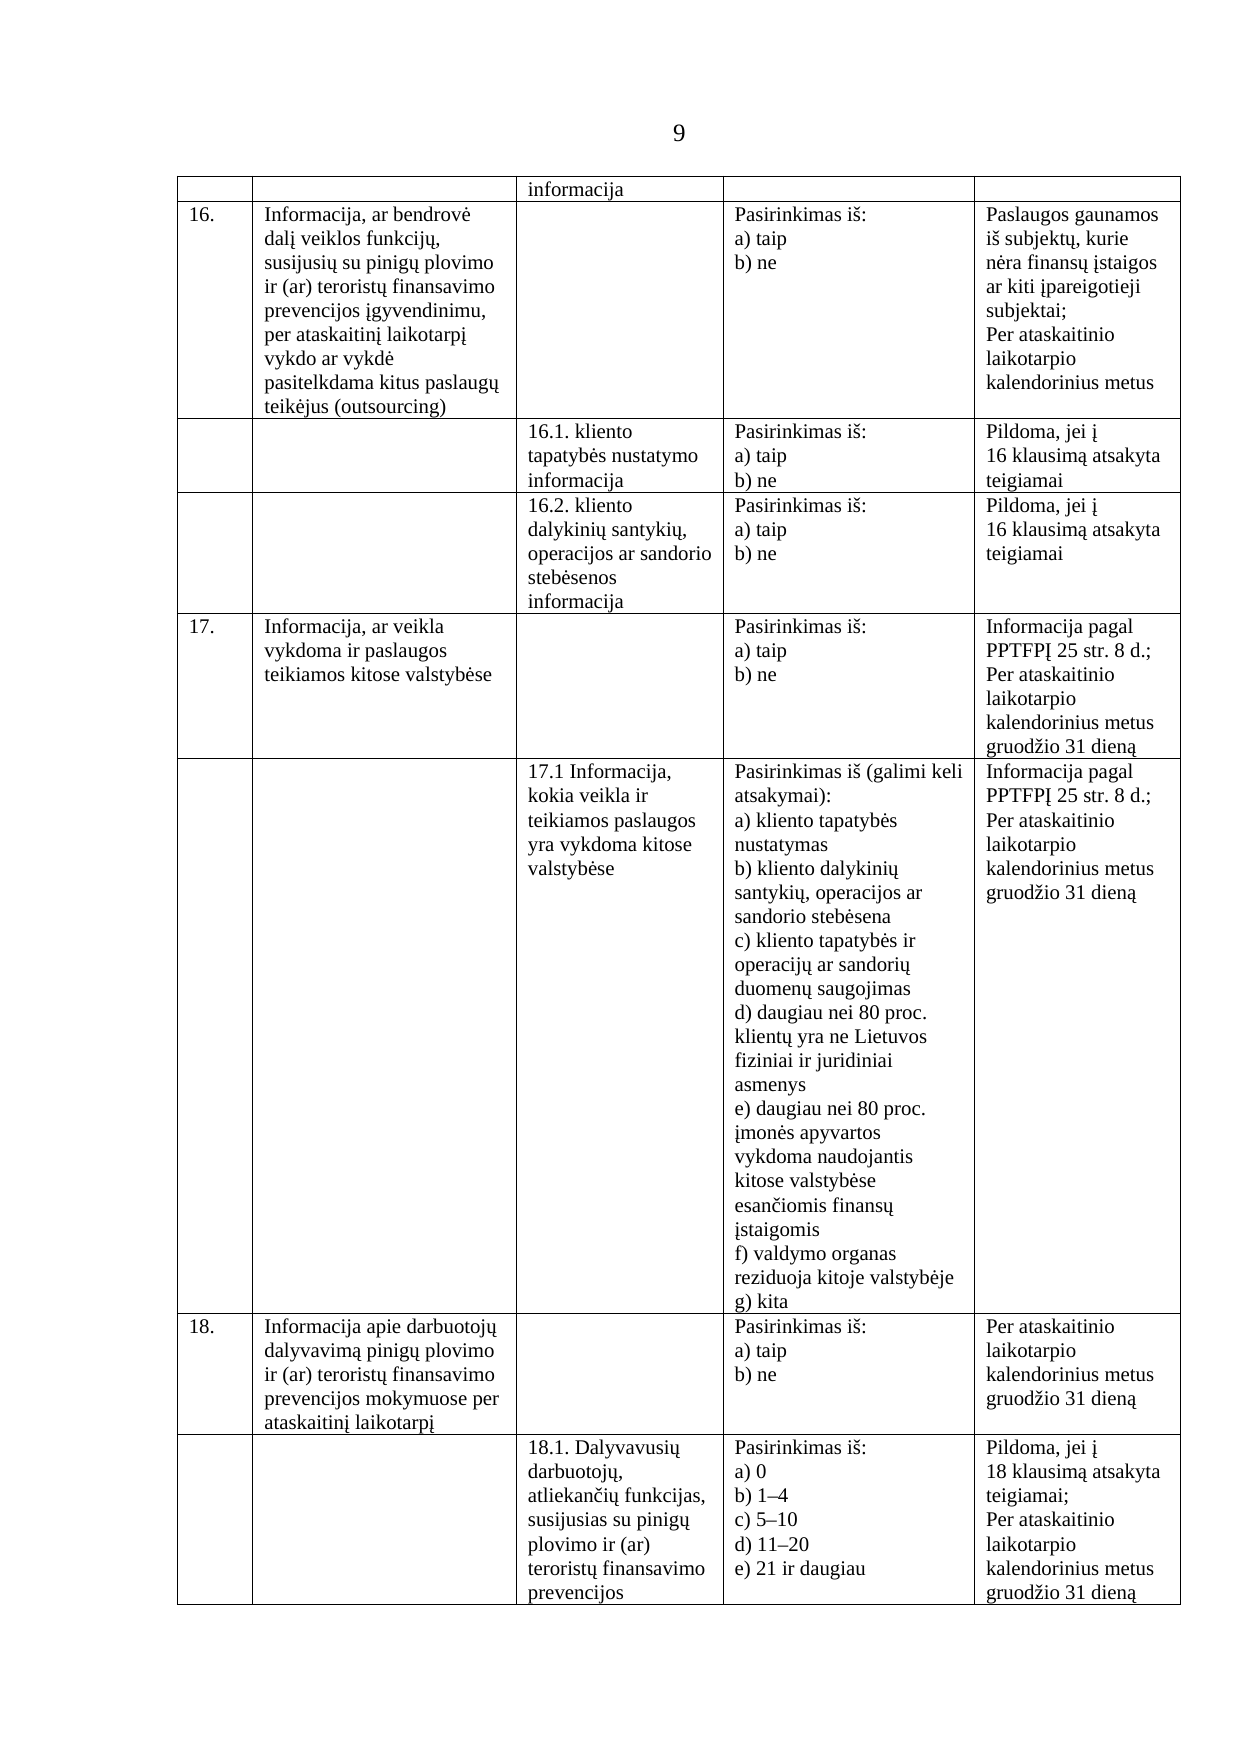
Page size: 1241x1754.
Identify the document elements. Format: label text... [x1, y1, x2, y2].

table_cell Informacija apie darbuotojų dalyvavimą pinigų plovimo ir (ar) teroristų finansavimo prevencijos mokymuose per ataskaitinį laikotarpį [253, 1314, 516, 1434]
table_cell Pasirinkimas iš: a) taip b) ne [724, 1314, 974, 1434]
table_cell Pasirinkimas iš: a) taip b) ne [724, 419, 974, 492]
table_cell 18. [178, 1314, 252, 1434]
table_cell Pasirinkimas iš: a) taip b) ne [724, 614, 974, 758]
table_cell [253, 493, 516, 613]
table_cell 16.1. kliento tapatybės nustatymo informacija [517, 419, 723, 492]
table_cell 17. [178, 614, 252, 758]
table_cell Pasirinkimas iš: a) 0 b) 1–4 c) 5–10 d) 11–20 e) 21 ir daugiau [724, 1435, 974, 1604]
table_cell [178, 177, 252, 201]
table_cell [517, 202, 723, 418]
table_cell Informacija, ar bendrovė dalį veiklos funkcijų, susijusių su pinigų plovimo ir (ar) teroristų finansavimo prevencijos įgyvendinimu, per ataskaitinį laikotarpį vykdo ar vykdė pasitelkdama kitus paslaugų teikėjus (outsourcing) [253, 202, 516, 418]
table_cell [253, 177, 516, 201]
table_cell Paslaugos gaunamos iš subjektų, kurie nėra finansų įstaigos ar kiti įpareigotieji subjektai; Per ataskaitinio laikotarpio kalendorinius metus [975, 202, 1180, 418]
table_cell Informacija pagal PPTFPĮ 25 str. 8 d.; Per ataskaitinio laikotarpio kalendorinius metus gruodžio 31 dieną [975, 614, 1180, 758]
table_cell Informacija pagal PPTFPĮ 25 str. 8 d.; Per ataskaitinio laikotarpio kalendorinius metus gruodžio 31 dieną [975, 759, 1180, 1313]
table_cell [253, 419, 516, 492]
table_cell Pasirinkimas iš: a) taip b) ne [724, 202, 974, 418]
table_cell Pasirinkimas iš (galimi keli atsakymai): a) kliento tapatybės nustatymas b) kliento dalykinių santykių, operacijos ar sandorio stebėsena c) kliento tapatybės ir operacijų ar sandorių duomenų saugojimas d) daugiau nei 80 proc. klientų yra ne Lietuvos fiziniai ir juridiniai asmenys e) daugiau nei 80 proc. įmonės apyvartos vykdoma naudojantis kitose valstybėse esančiomis finansų įstaigomis f) valdymo organas reziduoja kitoje valstybėje g) kita [724, 759, 974, 1313]
table_cell 16. [178, 202, 252, 418]
table_cell Pildoma, jei į 18 klausimą atsakyta teigiamai; Per ataskaitinio laikotarpio kalendorinius metus gruodžio 31 dieną [975, 1435, 1180, 1604]
table_cell [517, 1314, 723, 1434]
table_cell 18.1. Dalyvavusių darbuotojų, atliekančių funkcijas, susijusias su pinigų plovimo ir (ar) teroristų finansavimo prevencijos [517, 1435, 723, 1604]
table_cell Informacija, ar veikla vykdoma ir paslaugos teikiamos kitose valstybėse [253, 614, 516, 758]
table_cell [178, 1435, 252, 1604]
table_cell [253, 1435, 516, 1604]
table_cell Pildoma, jei į 16 klausimą atsakyta teigiamai [975, 493, 1180, 613]
table_cell Pasirinkimas iš: a) taip b) ne [724, 493, 974, 613]
table_cell 17.1 Informacija, kokia veikla ir teikiamos paslaugos yra vykdoma kitose valstybėse [517, 759, 723, 1313]
table_cell [724, 177, 974, 201]
table_cell Per ataskaitinio laikotarpio kalendorinius metus gruodžio 31 dieną [975, 1314, 1180, 1434]
table_cell [178, 759, 252, 1313]
table_cell [178, 493, 252, 613]
table_cell 16.2. kliento dalykinių santykių, operacijos ar sandorio stebėsenos informacija [517, 493, 723, 613]
table_cell [178, 419, 252, 492]
table_cell [253, 759, 516, 1313]
table_cell informacija [517, 177, 723, 201]
table_cell [975, 177, 1180, 201]
table_cell [517, 614, 723, 758]
table_cell Pildoma, jei į 16 klausimą atsakyta teigiamai [975, 419, 1180, 492]
